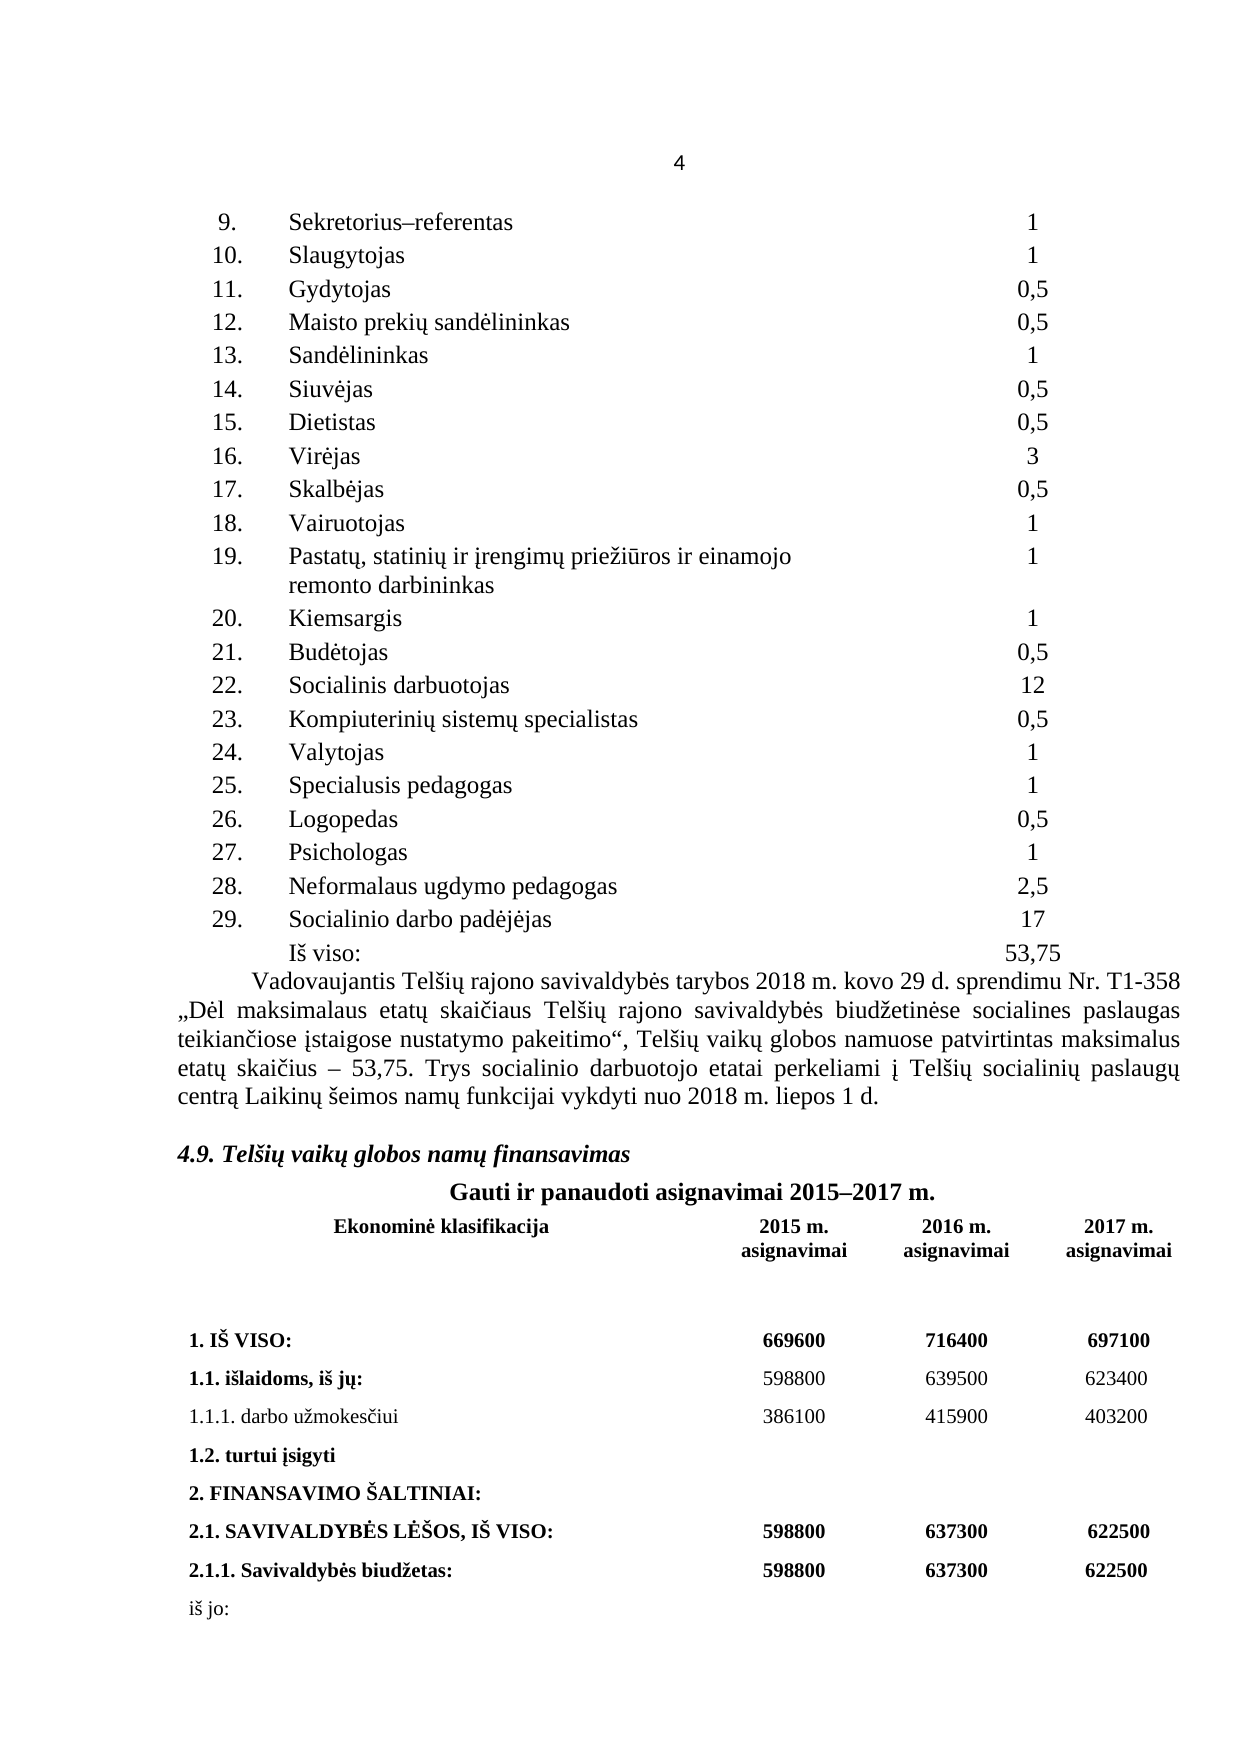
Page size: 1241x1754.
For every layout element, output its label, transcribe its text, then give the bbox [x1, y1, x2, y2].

table_cell Sandėlininkas [279, 341, 859, 369]
table_cell 10. [177, 240, 275, 269]
table_cell Specialusis pedagogas [279, 771, 859, 799]
table_cell Budėtojas [279, 637, 859, 666]
table_cell 716400 [885, 1318, 1028, 1352]
table_cell 21. [177, 637, 275, 666]
table_cell 0,5 [864, 307, 1204, 336]
table_cell 1 [864, 541, 1204, 599]
table_cell 19. [177, 541, 275, 599]
table_cell Skalbėjas [279, 474, 859, 503]
table_cell [1033, 1587, 1207, 1620]
table_cell 2015 m. asignavimai [708, 1214, 880, 1313]
table_cell 11. [177, 274, 275, 302]
table_cell Iš viso: [279, 938, 859, 966]
table_cell Maisto prekių sandėlininkas [279, 307, 859, 336]
table_cell 415900 [885, 1395, 1028, 1428]
table_cell 25. [177, 771, 275, 799]
table_cell [708, 1472, 880, 1505]
table_cell Neformalaus ugdymo pedagogas [279, 871, 859, 899]
table_cell 1.1. išlaidoms, iš jų: [177, 1357, 703, 1390]
table_cell 622500 [1033, 1548, 1207, 1582]
table_cell 20. [177, 603, 275, 632]
table_cell 623400 [1033, 1357, 1207, 1390]
table_cell [1033, 1472, 1207, 1505]
table_cell 2,5 [864, 871, 1204, 899]
table_cell Pastatų, statinių ir įrengimų priežiūros ir einamojo remonto darbininkas [279, 541, 859, 599]
table_cell [177, 938, 275, 966]
table_cell 29. [177, 904, 275, 933]
table_cell 2. FINANSAVIMO ŠALTINIAI: [177, 1472, 703, 1505]
table_cell 15. [177, 407, 275, 436]
table_cell Ekonominė klasifikacija [177, 1214, 703, 1313]
table_cell 386100 [708, 1395, 880, 1428]
table_cell 598800 [708, 1357, 880, 1390]
table_cell 24. [177, 737, 275, 766]
table_cell Slaugytojas [279, 240, 859, 269]
table_cell 28. [177, 871, 275, 899]
table_cell Valytojas [279, 737, 859, 766]
table_cell iš jo: [177, 1587, 703, 1620]
text 4.9. Telšių vaikų globos namų finansavimas [177, 1139, 1181, 1168]
table_cell 598800 [708, 1510, 880, 1543]
table_cell 0,5 [864, 407, 1204, 436]
table_cell 2017 m. asignavimai [1033, 1214, 1207, 1313]
table_cell Socialinis darbuotojas [279, 670, 859, 699]
table_cell 1 [864, 737, 1204, 766]
table_cell 17. [177, 474, 275, 503]
table_cell 3 [864, 441, 1204, 469]
table_cell 0,5 [864, 637, 1204, 666]
text Vadovaujantis Telšių rajono savivaldybės tarybos 2018 m. kovo 29 d. sprendimu Nr. T1-358 „Dėl maksimalaus etatų skaičiaus Telšių rajono savivaldybės biudžetinėse socialines paslaugas teikiančiose įstaigose nustatymo pakeitimo“, Telšių vaikų globos namuose patvirtintas maksimalus etatų skaičius – 53,75. Trys socialinio darbuotojo etatai perkeliami į Telšių socialinių paslaugų centrą Laikinų šeimos namų funkcijai vykdyti nuo 2018 m. liepos 1 d. [177, 966, 1181, 1110]
table_cell Vairuotojas [279, 508, 859, 536]
table_cell 1 [864, 771, 1204, 799]
table_cell 23. [177, 704, 275, 732]
table_cell 9. [177, 207, 275, 236]
table_cell [708, 1433, 880, 1467]
table_cell Socialinio darbo padėjėjas [279, 904, 859, 933]
table_cell 16. [177, 441, 275, 469]
table_cell 1 [864, 240, 1204, 269]
table_cell 0,5 [864, 704, 1204, 732]
table_cell Sekretorius–referentas [279, 207, 859, 236]
table_cell 2.1. SAVIVALDYBĖS LĖŠOS, IŠ VISO: [177, 1510, 703, 1543]
table_cell 14. [177, 374, 275, 403]
table_cell 2016 m. asignavimai [885, 1214, 1028, 1313]
table_cell 0,5 [864, 374, 1204, 403]
table_cell [885, 1587, 1028, 1620]
table_cell Virėjas [279, 441, 859, 469]
table_cell 53,75 [864, 938, 1204, 966]
table_cell 12 [864, 670, 1204, 699]
table_cell 622500 [1033, 1510, 1207, 1543]
table_cell 0,5 [864, 474, 1204, 503]
table_cell 12. [177, 307, 275, 336]
table_cell Kompiuterinių sistemų specialistas [279, 704, 859, 732]
table_cell 17 [864, 904, 1204, 933]
table_cell 13. [177, 341, 275, 369]
table_cell 1 [864, 341, 1204, 369]
table_cell 1 [864, 603, 1204, 632]
table_cell 22. [177, 670, 275, 699]
table_cell 403200 [1033, 1395, 1207, 1428]
table_cell 18. [177, 508, 275, 536]
table_cell 637300 [885, 1510, 1028, 1543]
table_cell [708, 1587, 880, 1620]
table_cell 0,5 [864, 274, 1204, 302]
table_cell 26. [177, 804, 275, 833]
table_cell Gydytojas [279, 274, 859, 302]
table_cell Dietistas [279, 407, 859, 436]
table_cell 27. [177, 837, 275, 866]
table_cell 1 [864, 207, 1204, 236]
table_header Gauti ir panaudoti asignavimai 2015–2017 m. [177, 1168, 1207, 1209]
table_cell 1 [864, 508, 1204, 536]
table_cell 1. IŠ VISO: [177, 1318, 703, 1352]
table_cell 2.1.1. Savivaldybės biudžetas: [177, 1548, 703, 1582]
table_cell [1033, 1433, 1207, 1467]
table_cell Kiemsargis [279, 603, 859, 632]
table_cell [885, 1433, 1028, 1467]
table_cell Siuvėjas [279, 374, 859, 403]
table_cell 669600 [708, 1318, 880, 1352]
table_cell 1 [864, 837, 1204, 866]
table_cell 697100 [1033, 1318, 1207, 1352]
table_cell 637300 [885, 1548, 1028, 1582]
table_cell 0,5 [864, 804, 1204, 833]
table_cell Logopedas [279, 804, 859, 833]
table_cell 1.1.1. darbo užmokesčiui [177, 1395, 703, 1428]
table_cell [885, 1472, 1028, 1505]
table_cell 598800 [708, 1548, 880, 1582]
table_cell 639500 [885, 1357, 1028, 1390]
table_cell Psichologas [279, 837, 859, 866]
table_cell 1.2. turtui įsigyti [177, 1433, 703, 1467]
